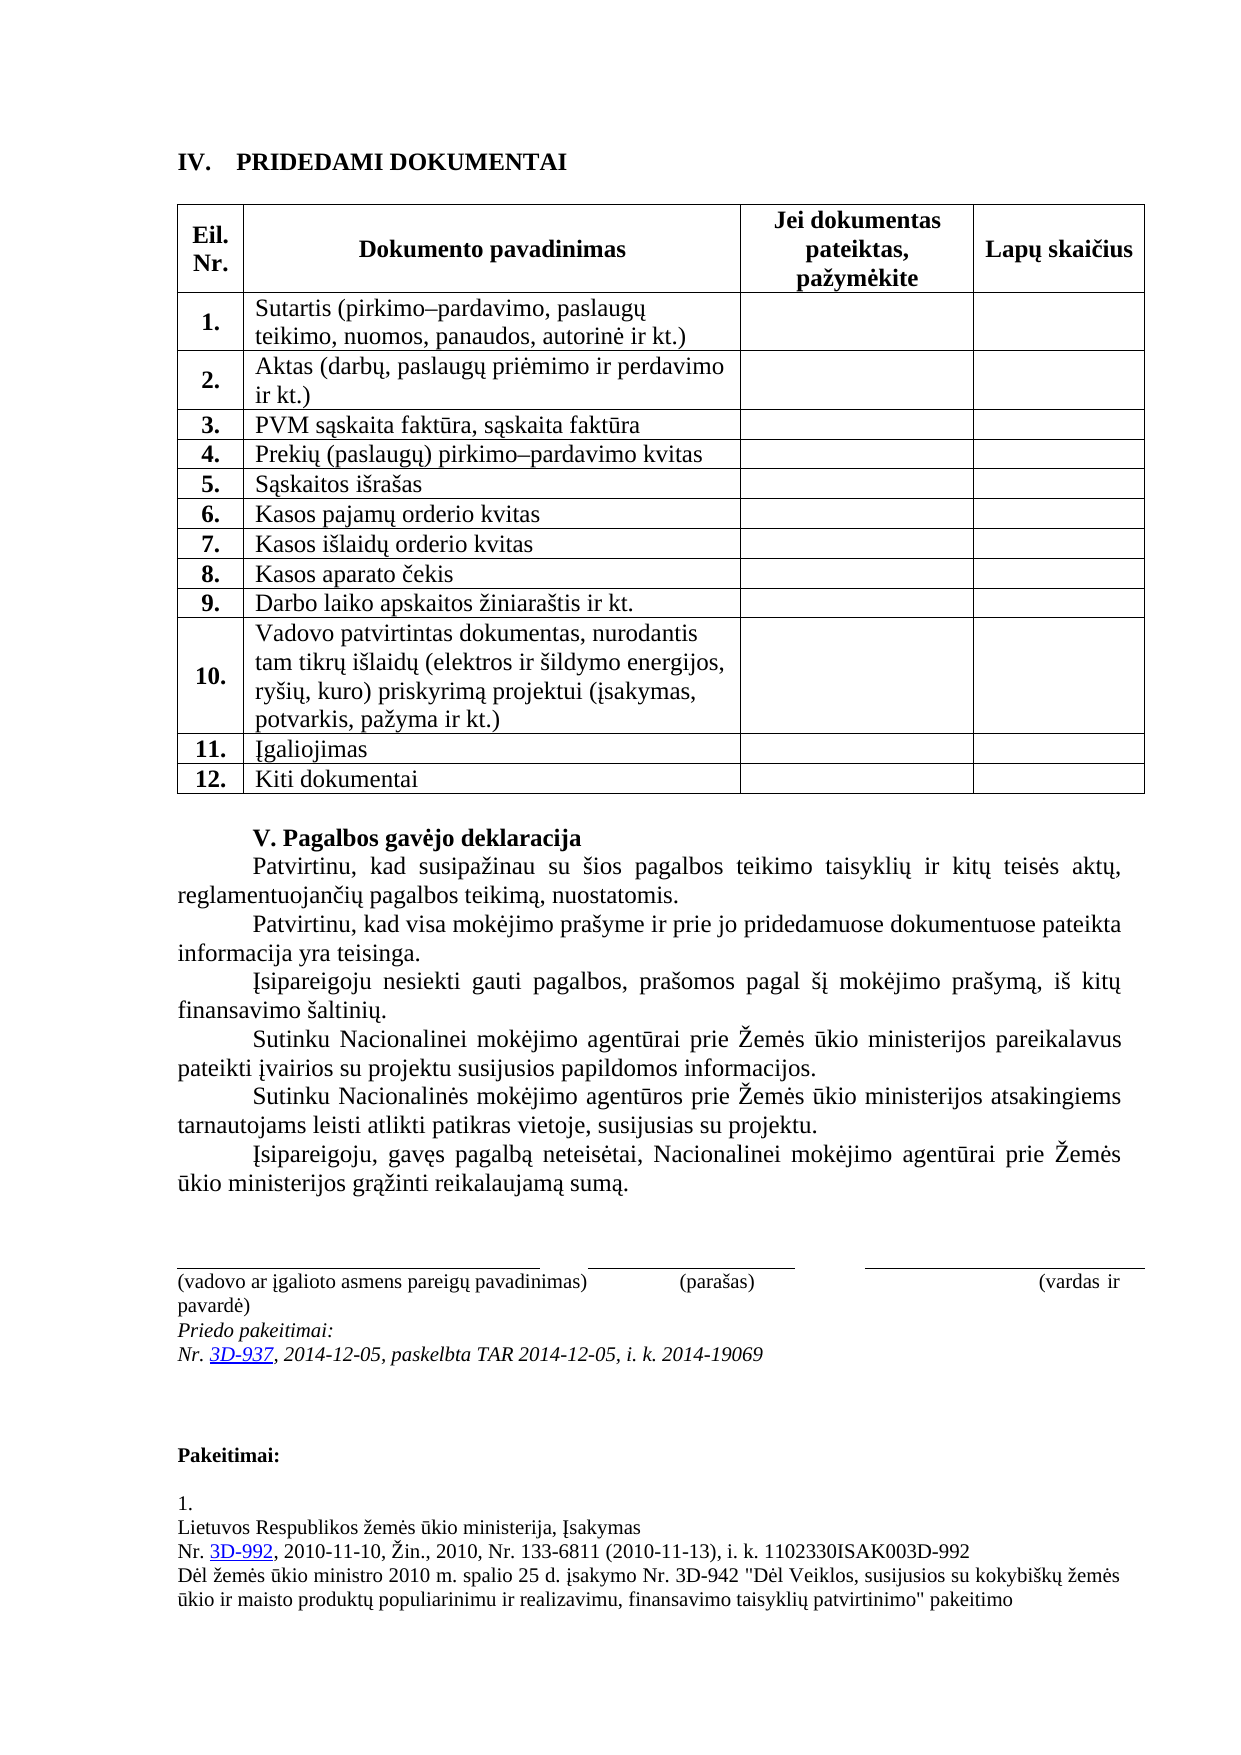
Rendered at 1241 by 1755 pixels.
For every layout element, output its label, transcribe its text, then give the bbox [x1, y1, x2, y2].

table_header Jei dokumentas pateiktas, pažymėkite [741, 205, 973, 292]
table_cell 2. [178, 351, 243, 409]
table_cell [741, 440, 973, 468]
table_cell 3. [178, 410, 243, 438]
text Pakeitimai: [177, 1442, 1122, 1467]
table_cell 11. [178, 734, 243, 763]
text Įsipareigoju nesiekti gauti pagalbos, prašomos pagal šį mokėjimo prašymą, iš kitų finansavimo šaltinių. [177, 966, 1122, 1024]
table_header [795, 1240, 865, 1268]
table_cell [974, 351, 1144, 409]
table_header [588, 1240, 795, 1268]
table_header [177, 1240, 540, 1268]
table_cell [741, 589, 973, 617]
table_cell Kiti dokumentai [244, 764, 740, 793]
text Sutinku Nacionalinės mokėjimo agentūros prie Žemės ūkio ministerijos atsakingiems tarnautojams leisti atlikti patikras vietoje, susijusias su projektu. [177, 1081, 1122, 1139]
text Patvirtinu, kad susipažinau su šios pagalbos teikimo taisyklių ir kitų teisės aktų, reglamentuojančių pagalbos teikimą, nuostatomis. [177, 851, 1122, 909]
text Sutinku Nacionalinei mokėjimo agentūrai prie Žemės ūkio ministerijos pareikalavus pateikti įvairios su projektu susijusios papildomos informacijos. [177, 1024, 1122, 1081]
text 1. [177, 1491, 1122, 1515]
text Priedo pakeitimai: [177, 1317, 1122, 1342]
table_cell [974, 440, 1144, 468]
table_header Eil. Nr. [178, 205, 243, 292]
text Įsipareigoju, gavęs pagalbą neteisėtai, Nacionalinei mokėjimo agentūrai prie Žemės ūkio ministerijos grąžinti reikalaujamą sumą. [177, 1139, 1122, 1196]
table_cell [974, 469, 1144, 498]
table_cell 4. [178, 440, 243, 468]
table_header Dokumento pavadinimas [244, 205, 740, 292]
table_cell Įgaliojimas [244, 734, 740, 763]
text Nr. 3D-992, 2010-11-10, Žin., 2010, Nr. 133-6811 (2010-11-13), i. k. 1102330ISAK003D-992 [177, 1539, 1122, 1563]
table_cell Kasos pajamų orderio kvitas [244, 499, 740, 528]
table_cell [741, 499, 973, 528]
text Lietuvos Respublikos žemės ūkio ministerija, Įsakymas [177, 1515, 1122, 1539]
table_cell [741, 764, 973, 793]
table_cell [741, 469, 973, 498]
table_cell [741, 293, 973, 350]
table_cell 7. [178, 529, 243, 558]
text IV. Pridedami dokumentai [177, 147, 1122, 176]
table_cell 1. [178, 293, 243, 350]
table_cell [974, 734, 1144, 763]
table_cell Kasos aparato čekis [244, 559, 740, 587]
table_cell [974, 559, 1144, 587]
table_cell Aktas (darbų, paslaugų priėmimo ir perdavimo ir kt.) [244, 351, 740, 409]
table_cell [974, 293, 1144, 350]
text (vadovo ar įgalioto asmens pareigų pavadinimas) (parašas) (vardas ir pavardė) [177, 1269, 1122, 1317]
table_cell [974, 529, 1144, 558]
table_cell Kasos išlaidų orderio kvitas [244, 529, 740, 558]
table_cell [974, 764, 1144, 793]
table_cell [741, 529, 973, 558]
table_cell [741, 734, 973, 763]
table_cell 10. [178, 618, 243, 733]
table_cell Vadovo patvirtintas dokumentas, nurodantis tam tikrų išlaidų (elektros ir šildymo energijos, ryšių, kuro) priskyrimą projektui (įsakymas, potvarkis, pažyma ir kt.) [244, 618, 740, 733]
table_cell [741, 351, 973, 409]
table_cell PVM sąskaita faktūra, sąskaita faktūra [244, 410, 740, 438]
table_cell 8. [178, 559, 243, 587]
table_cell 5. [178, 469, 243, 498]
table_cell 9. [178, 589, 243, 617]
table_cell [741, 618, 973, 733]
table_header [865, 1240, 1145, 1268]
text Patvirtinu, kad visa mokėjimo prašyme ir prie jo pridedamuose dokumentuose pateikta informacija yra teisinga. [177, 909, 1122, 966]
table_cell 12. [178, 764, 243, 793]
table_cell Darbo laiko apskaitos žiniaraštis ir kt. [244, 589, 740, 617]
text Dėl žemės ūkio ministro 2010 m. spalio 25 d. įsakymo Nr. 3D-942 "Dėl Veiklos, susijusios su kokybiškų žemės ūkio ir maisto produktų populiarinimu ir realizavimu, finansavimo taisyklių patvirtinimo" pakeitimo [177, 1563, 1122, 1611]
text Nr. 3D-937, 2014-12-05, paskelbta TAR 2014-12-05, i. k. 2014-19069 [177, 1342, 1122, 1366]
table_cell [741, 410, 973, 438]
table_cell [974, 410, 1144, 438]
table_cell Sutartis (pirkimo–pardavimo, paslaugų teikimo, nuomos, panaudos, autorinė ir kt.) [244, 293, 740, 350]
text V. Pagalbos gavėjo deklaracija [177, 823, 1122, 851]
table_cell Prekių (paslaugų) pirkimo–pardavimo kvitas [244, 440, 740, 468]
table_cell 6. [178, 499, 243, 528]
table_cell [974, 618, 1144, 733]
table_cell Sąskaitos išrašas [244, 469, 740, 498]
table_header [540, 1240, 588, 1268]
table_cell [741, 559, 973, 587]
table_cell [974, 499, 1144, 528]
table_header Lapų skaičius [974, 205, 1144, 292]
table_cell [974, 589, 1144, 617]
